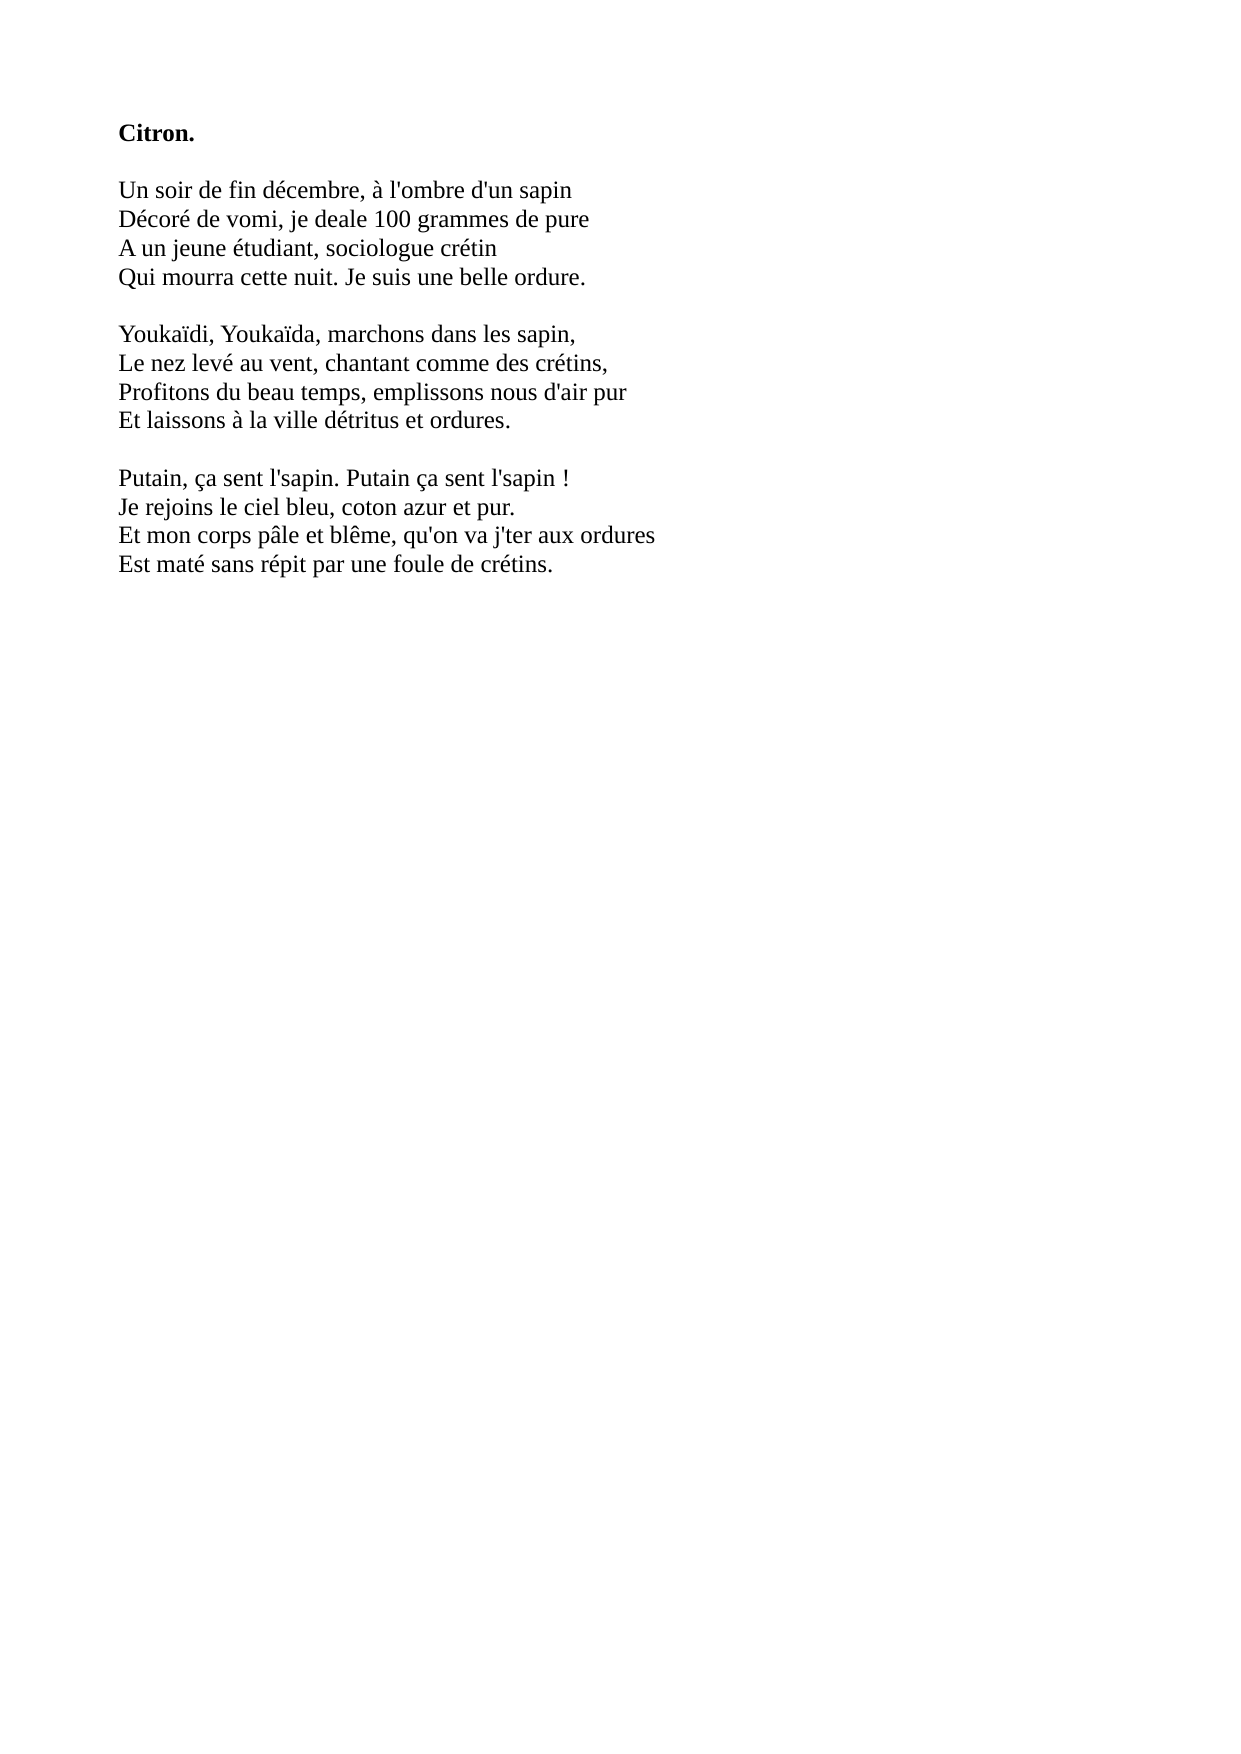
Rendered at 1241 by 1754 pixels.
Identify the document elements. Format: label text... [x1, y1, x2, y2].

text Un soir de fin décembre, à l'ombre d'un sapin [118, 176, 1122, 204]
text Profitons du beau temps, emplissons nous d'air pur [118, 377, 1122, 406]
text Je rejoins le ciel bleu, coton azur et pur. [118, 492, 1122, 521]
text Et mon corps pâle et blême, qu'on va j'ter aux ordures [118, 521, 1122, 549]
text Youkaïdi, Youkaïda, marchons dans les sapin, [118, 319, 1122, 348]
text Qui mourra cette nuit. Je suis une belle ordure. [118, 262, 1122, 291]
text Décoré de vomi, je deale 100 grammes de pure [118, 204, 1122, 233]
text Putain, ça sent l'sapin. Putain ça sent l'sapin ! [118, 463, 1122, 492]
text A un jeune étudiant, sociologue crétin [118, 233, 1122, 262]
text Le nez levé au vent, chantant comme des crétins, [118, 348, 1122, 377]
text Citron. [118, 118, 1122, 147]
text Et laissons à la ville détritus et ordures. [118, 406, 1122, 434]
text Est maté sans répit par une foule de crétins. [118, 549, 1122, 578]
